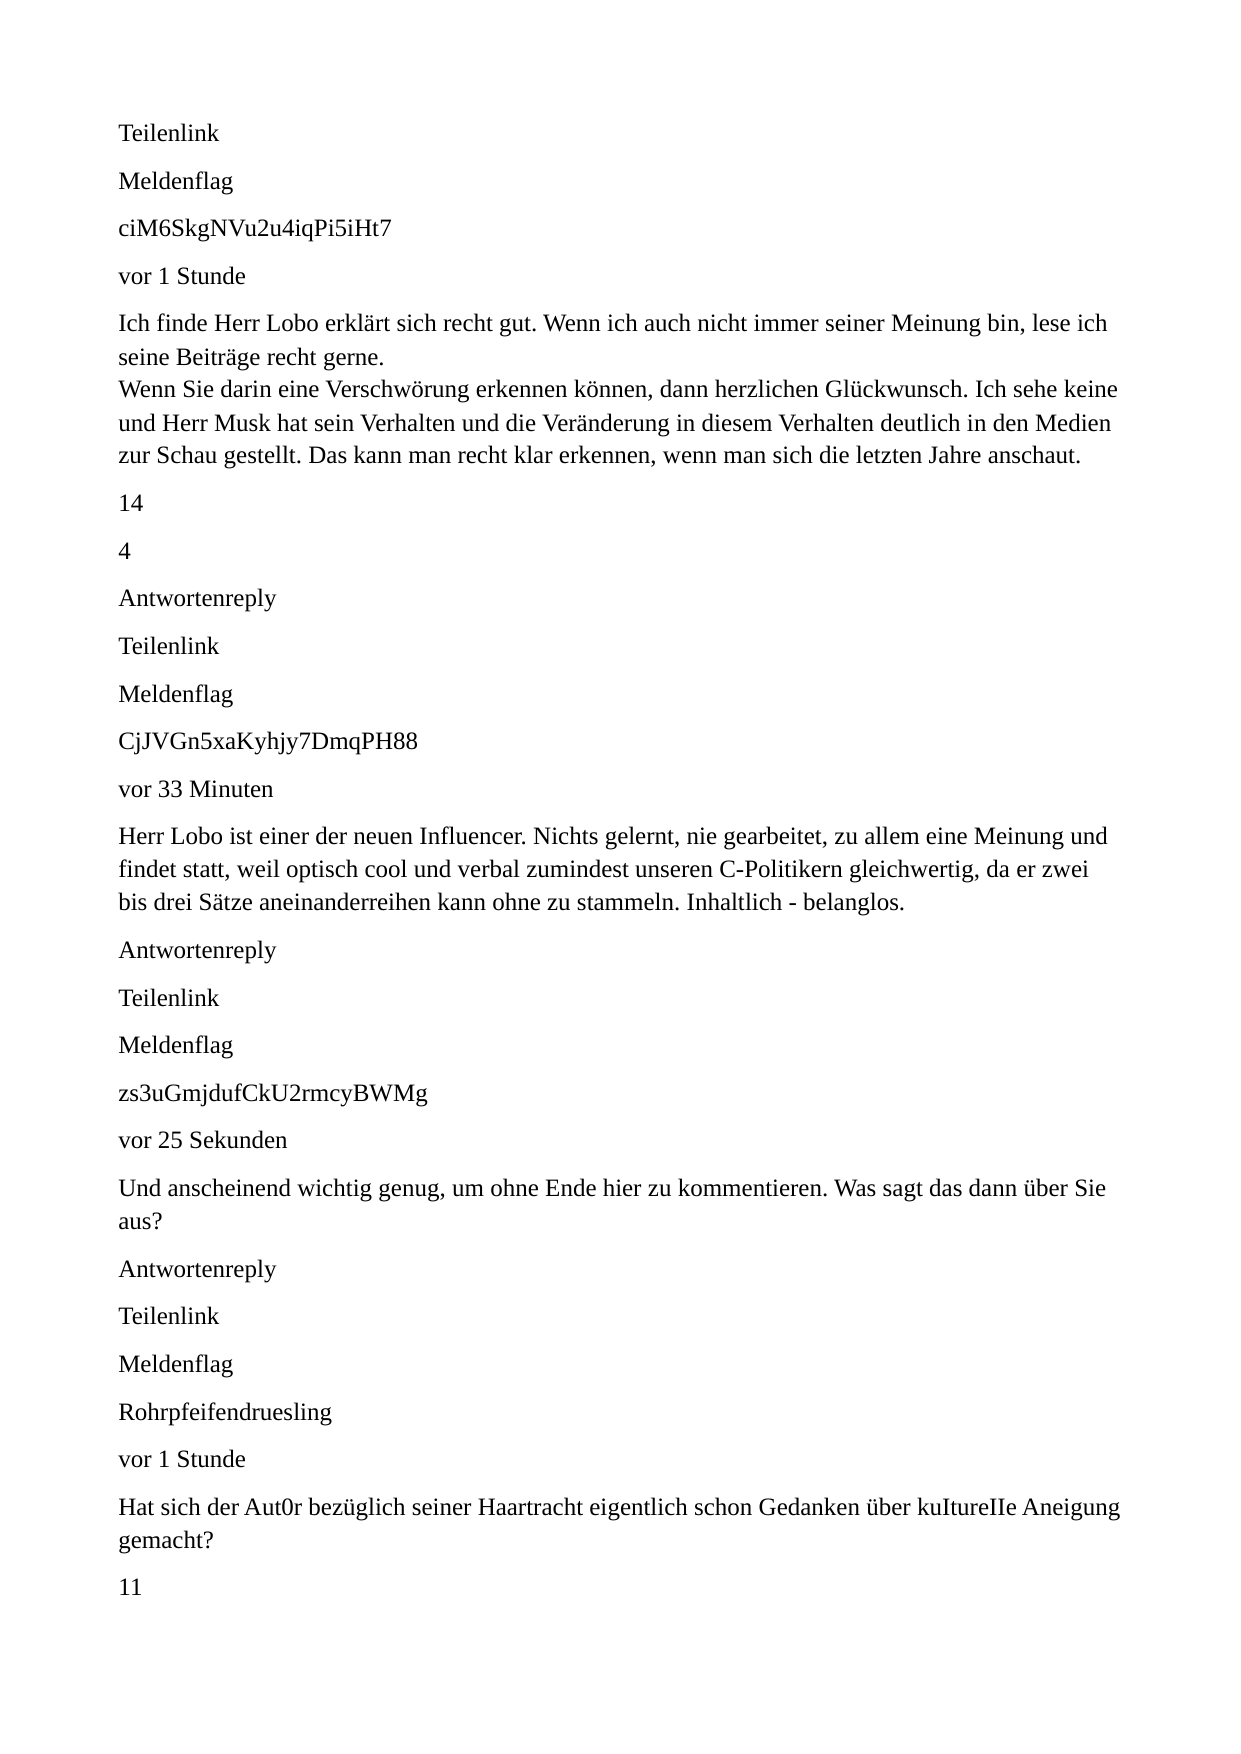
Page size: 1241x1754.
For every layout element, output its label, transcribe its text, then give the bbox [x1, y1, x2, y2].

text vor 25 Sekunden [118, 1126, 1122, 1154]
text vor 1 Stunde [118, 261, 1122, 290]
text zs3uGmjdufCkU2rmcyBWMg [118, 1078, 1122, 1107]
text Teilenlink [118, 983, 1122, 1011]
text Ich finde Herr Lobo erklärt sich recht gut. Wenn ich auch nicht immer seiner Meinung bin, lese ich seine Beiträge recht gerne. Wenn Sie darin eine Verschwörung erkennen können, dann herzlichen Glückwunsch. Ich sehe keine und Herr Musk hat sein Verhalten und die Veränderung in diesem Verhalten deutlich in den Medien zur Schau gestellt. Das kann man recht klar erkennen, wenn man sich die letzten Jahre anschaut. [118, 308, 1122, 469]
text Antwortenreply [118, 1254, 1122, 1282]
text vor 1 Stunde [118, 1444, 1122, 1473]
text Meldenflag [118, 1349, 1122, 1378]
text ciM6SkgNVu2u4iqPi5iHt7 [118, 213, 1122, 242]
text 4 [118, 536, 1122, 564]
text Antwortenreply [118, 935, 1122, 964]
text vor 33 Minuten [118, 774, 1122, 803]
text Hat sich der Aut0r bezüglich seiner Haartracht eigentlich schon Gedanken über kuItureIIe Aneigung gemacht? [118, 1492, 1122, 1553]
text Teilenlink [118, 1301, 1122, 1330]
text 14 [118, 488, 1122, 517]
text CjJVGn5xaKyhjy7DmqPH88 [118, 726, 1122, 755]
text Meldenflag [118, 166, 1122, 194]
text Herr Lobo ist einer der neuen Influencer. Nichts gelernt, nie gearbeitet, zu allem eine Meinung und findet statt, weil optisch cool und verbal zumindest unseren C-Politikern gleichwertig, da er zwei bis drei Sätze aneinanderreihen kann ohne zu stammeln. Inhaltlich - belanglos. [118, 821, 1122, 916]
text Teilenlink [118, 118, 1122, 147]
text Antwortenreply [118, 583, 1122, 612]
text 11 [118, 1572, 1122, 1601]
text Und anscheinend wichtig genug, um ohne Ende hier zu kommentieren. Was sagt das dann über Sie aus? [118, 1173, 1122, 1235]
text Meldenflag [118, 1030, 1122, 1059]
text Teilenlink [118, 631, 1122, 660]
text Rohrpfeifendruesling [118, 1397, 1122, 1425]
text Meldenflag [118, 679, 1122, 707]
